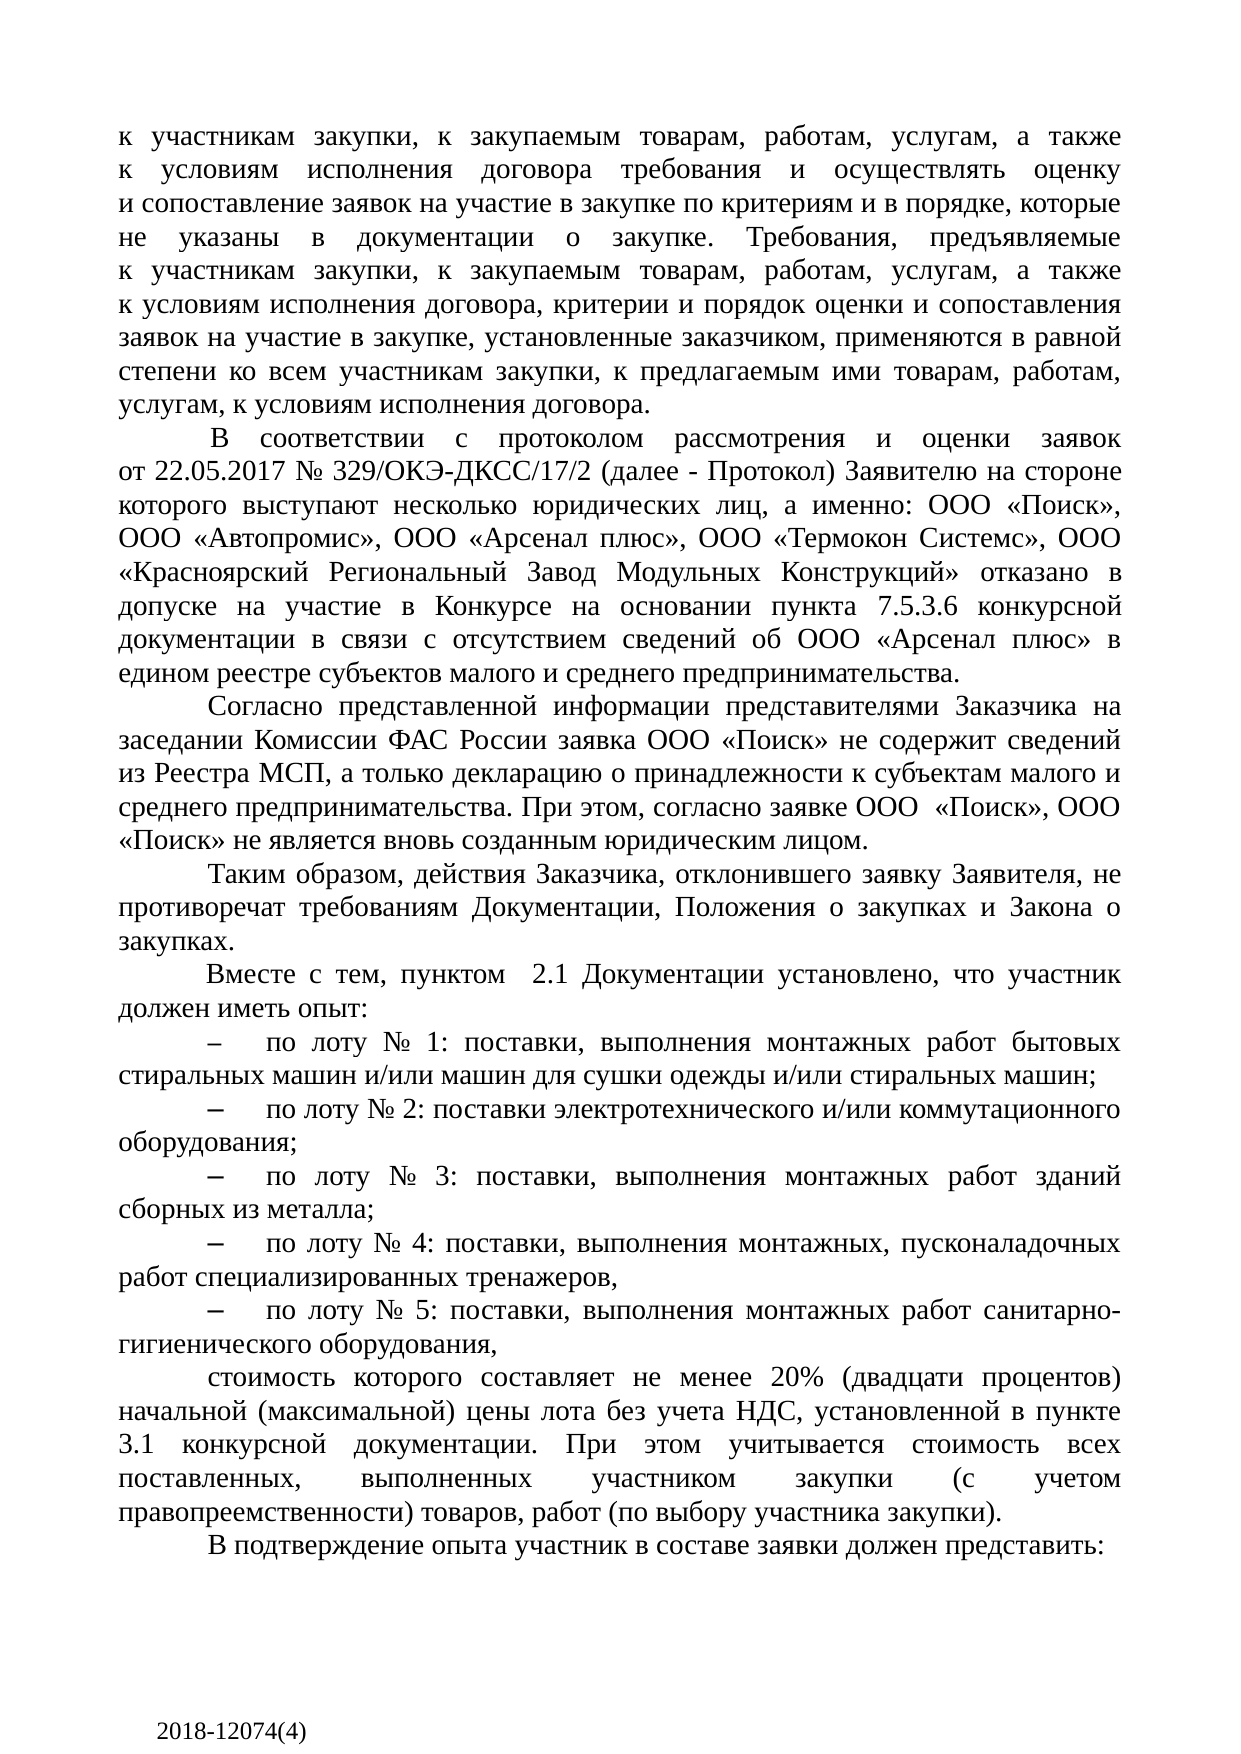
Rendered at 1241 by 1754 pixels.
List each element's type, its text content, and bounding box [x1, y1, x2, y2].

text Таким образом, действия Заказчика, отклонившего заявку Заявителя, не противоречат требованиям Документации, Положения о закупках и Закона о закупках. [118, 856, 1122, 957]
list по лоту № 3: поставки, выполнения монтажных работ зданий сборных из металла; [118, 1158, 1122, 1225]
text к участникам закупки, к закупаемым товарам, работам, услугам, а также к условиям исполнения договора требования и осуществлять оценку и сопоставление заявок на участие в закупке по критериям и в порядке, которые не указаны в документации о закупке. Требования, предъявляемые к участникам закупки, к закупаемым товарам, работам, услугам, а также к условиям исполнения договора, критерии и порядок оценки и сопоставления заявок на участие в закупке, установленные заказчиком, применяются в равной степени ко всем участникам закупки, к предлагаемым ими товарам, работам, услугам, к условиям исполнения договора. [118, 118, 1122, 420]
text В подтверждение опыта участник в составе заявки должен представить: [118, 1527, 1122, 1561]
list по лоту № 5: поставки, выполнения монтажных работ санитарно-гигиенического оборудования, [118, 1292, 1122, 1359]
list по лоту № 4: поставки, выполнения монтажных, пусконаладочных работ специализированных тренажеров, [118, 1225, 1122, 1292]
text В соответствии с протоколом рассмотрения и оценки заявок от 22.05.2017 № 329/ОКЭ-ДКСС/17/2 (далее - Протокол) Заявителю на стороне которого выступают несколько юридических лиц, а именно: ООО «Поиск», ООО «Автопромис», ООО «Арсенал плюс», ООО «Термокон Системс», ООО «Красноярский Региональный Завод Модульных Конструкций» отказано в допуске на участие в Конкурсе на основании пункта 7.5.3.6 конкурсной документации в связи с отсутствием сведений об ООО «Арсенал плюс» в едином реестре субъектов малого и среднего предпринимательства. [118, 420, 1122, 688]
list по лоту № 1: поставки, выполнения монтажных работ бытовых стиральных машин и/или машин для сушки одежды и/или стиральных машин; [118, 1024, 1122, 1091]
text стоимость которого составляет не менее 20% (двадцати процентов) начальной (максимальной) цены лота без учета НДС, установленной в пункте 3.1 конкурсной документации. При этом учитывается стоимость всех поставленных, выполненных участником закупки (с учетом правопреемственности) товаров, работ (по выбору участника закупки). [118, 1359, 1122, 1527]
text Вместе с тем, пунктом 2.1 Документации установлено, что участник должен иметь опыт: [118, 957, 1122, 1024]
text Согласно представленной информации представителями Заказчика на заседании Комиссии ФАС России заявка ООО «Поиск» не содержит сведений из Реестра МСП, а только декларацию о принадлежности к субъектам малого и среднего предпринимательства. При этом, согласно заявке ООО «Поиск», ООО «Поиск» не является вновь созданным юридическим лицом. [118, 688, 1122, 856]
list по лоту № 2: поставки электротехнического и/или коммутационного оборудования; [118, 1091, 1122, 1158]
